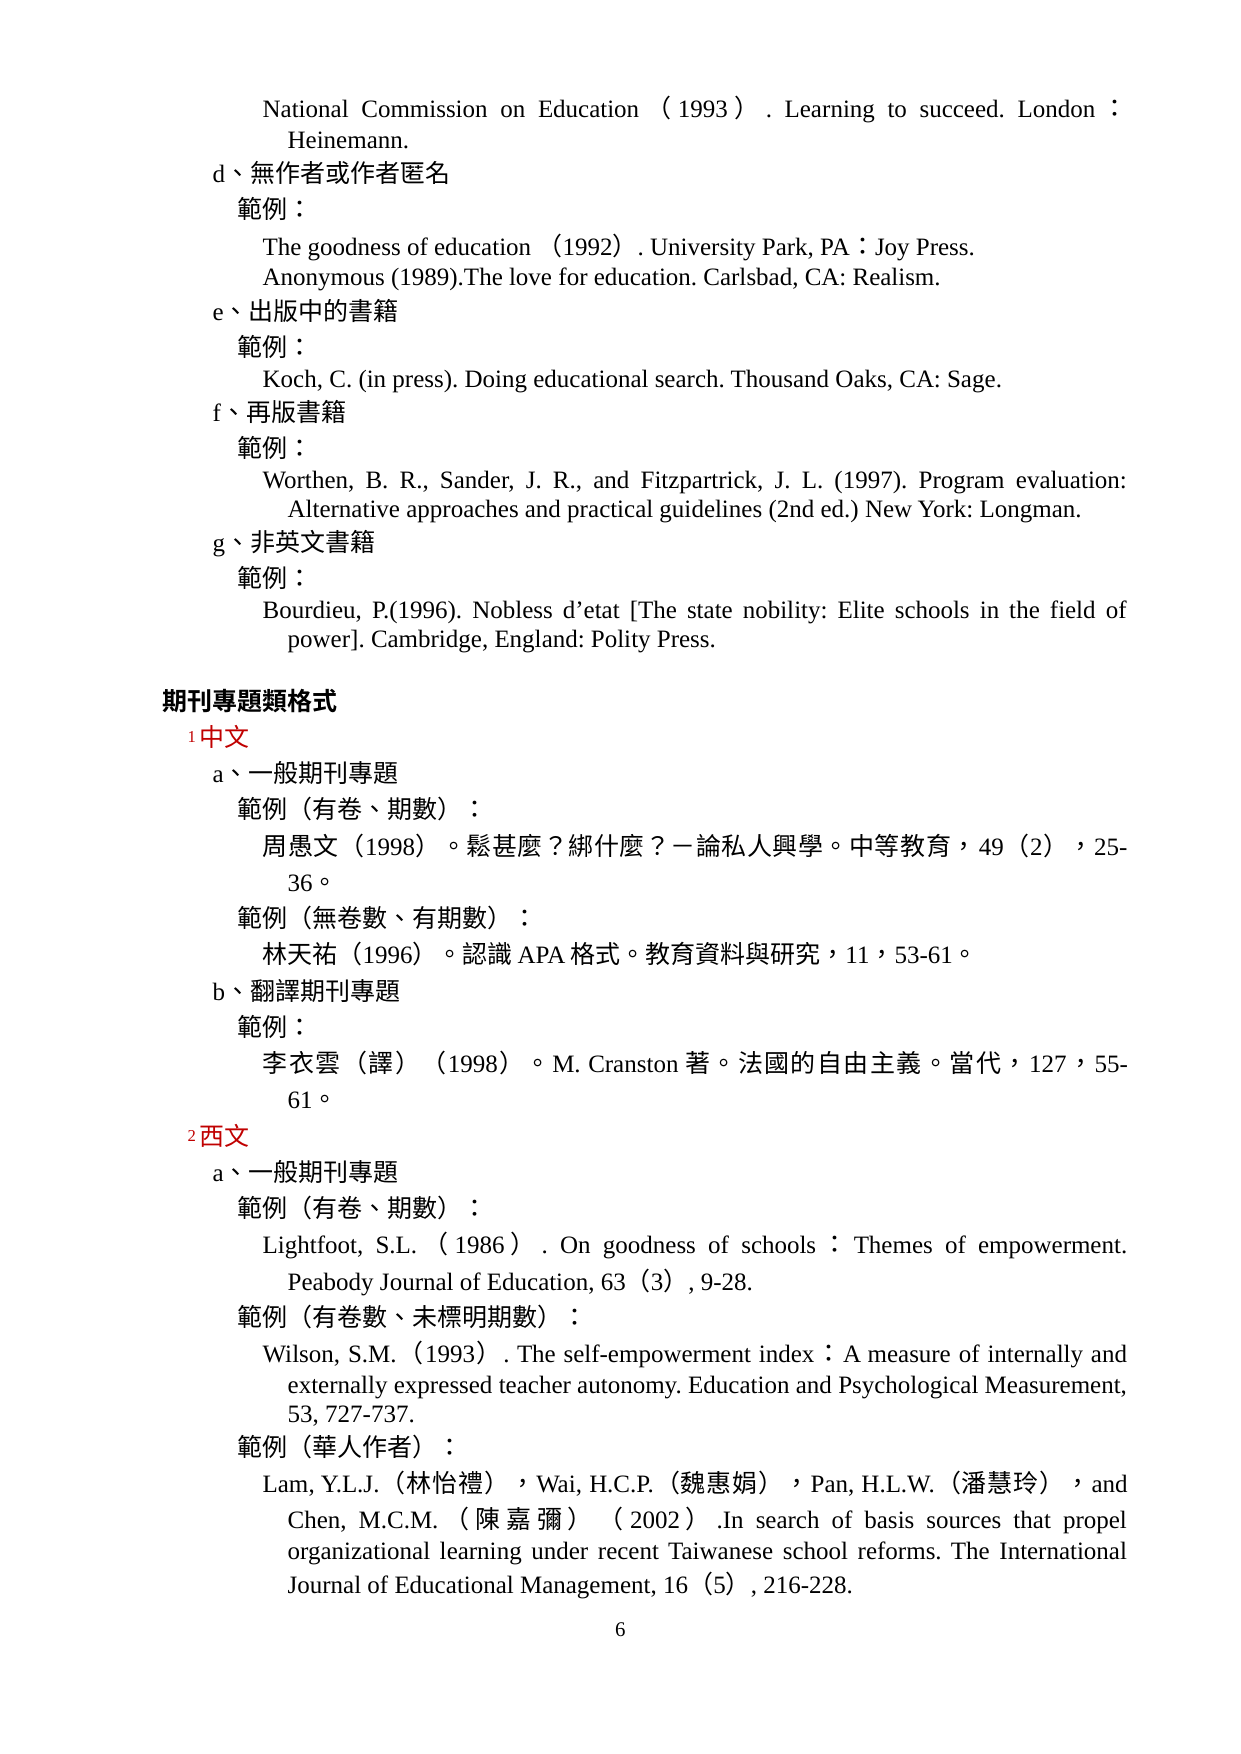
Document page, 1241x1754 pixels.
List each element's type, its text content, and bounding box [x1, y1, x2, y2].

text 範例： [212, 559, 1128, 595]
text Koch, C. (in press). Doing educational search. Thousand Oaks, CA: Sage. [262, 364, 1128, 392]
text Wilson, S.M.（1993）. The self-empowerment index：A measure of internally and externally expressed teacher autonomy. Education and Psychological Measurement, 53, 727-737. [262, 1334, 1128, 1427]
text 範例（華人作者）： [212, 1427, 1128, 1464]
text Lam, Y.L.J.（林怡禮），Wai, H.C.P.（魏惠娟），Pan, H.L.W.（潘慧玲），and Chen, M.C.M.（陳嘉彌）（2002）.In search of basis sources that propel organizational learning under recent Taiwanese school reforms. The International Journal of Educational Management, 16（5）, 216-228. [262, 1464, 1128, 1601]
text a、一般期刊專題 [187, 1152, 1128, 1189]
text Anonymous (1989).The love for education. Carlsbad, CA: Realism. [262, 262, 1128, 291]
text Worthen, B. R., Sander, J. R., and Fitzpartrick, J. L. (1997). Program evaluation: Alternative approaches and practical guidelines (2nd ed.) New York: Longman. [262, 465, 1128, 522]
text d、無作者或作者匿名 [187, 154, 1128, 190]
text e、出版中的書籍 [187, 291, 1128, 327]
text 周愚文（1998）。鬆甚麼？綁什麼？－論私人興學。中等教育，49（2），25-36。 [262, 826, 1128, 899]
text b、翻譯期刊專題 [187, 971, 1128, 1007]
text 範例： [212, 1007, 1128, 1044]
text 2西文 [162, 1116, 1128, 1152]
text The goodness of education （1992）. University Park, PA：Joy Press. [262, 226, 1128, 262]
text 範例（有卷、期數）： [212, 1189, 1128, 1225]
text 範例： [212, 190, 1128, 226]
text 李衣雲（譯）（1998）。M. Cranston著。法國的自由主義。當代，127，55-61。 [262, 1044, 1128, 1116]
text 範例（無卷數、有期數）： [212, 899, 1128, 935]
text 範例： [212, 429, 1128, 465]
text 範例（有卷、期數）： [212, 790, 1128, 826]
text 範例： [212, 327, 1128, 364]
text National Commission on Education（1993）. Learning to succeed. London：Heinemann. [262, 89, 1128, 154]
text 1中文 [162, 717, 1128, 754]
text 期刊專題類格式 [112, 681, 1128, 717]
text a、一般期刊專題 [187, 754, 1128, 790]
text Bourdieu, P.(1996). Nobless d’etat [The state nobility: Elite schools in the field of power]. Cambridge, England: Polity Press. [262, 595, 1128, 652]
text 範例（有卷數、未標明期數）： [212, 1297, 1128, 1334]
text 林天祐（1996）。認識APA格式。教育資料與研究，11，53-61。 [262, 935, 1128, 971]
text f、再版書籍 [187, 392, 1128, 429]
text g、非英文書籍 [187, 522, 1128, 559]
text Lightfoot, S.L.（1986）. On goodness of schools：Themes of empowerment. Peabody Journal of Education, 63（3）, 9-28. [262, 1225, 1128, 1297]
